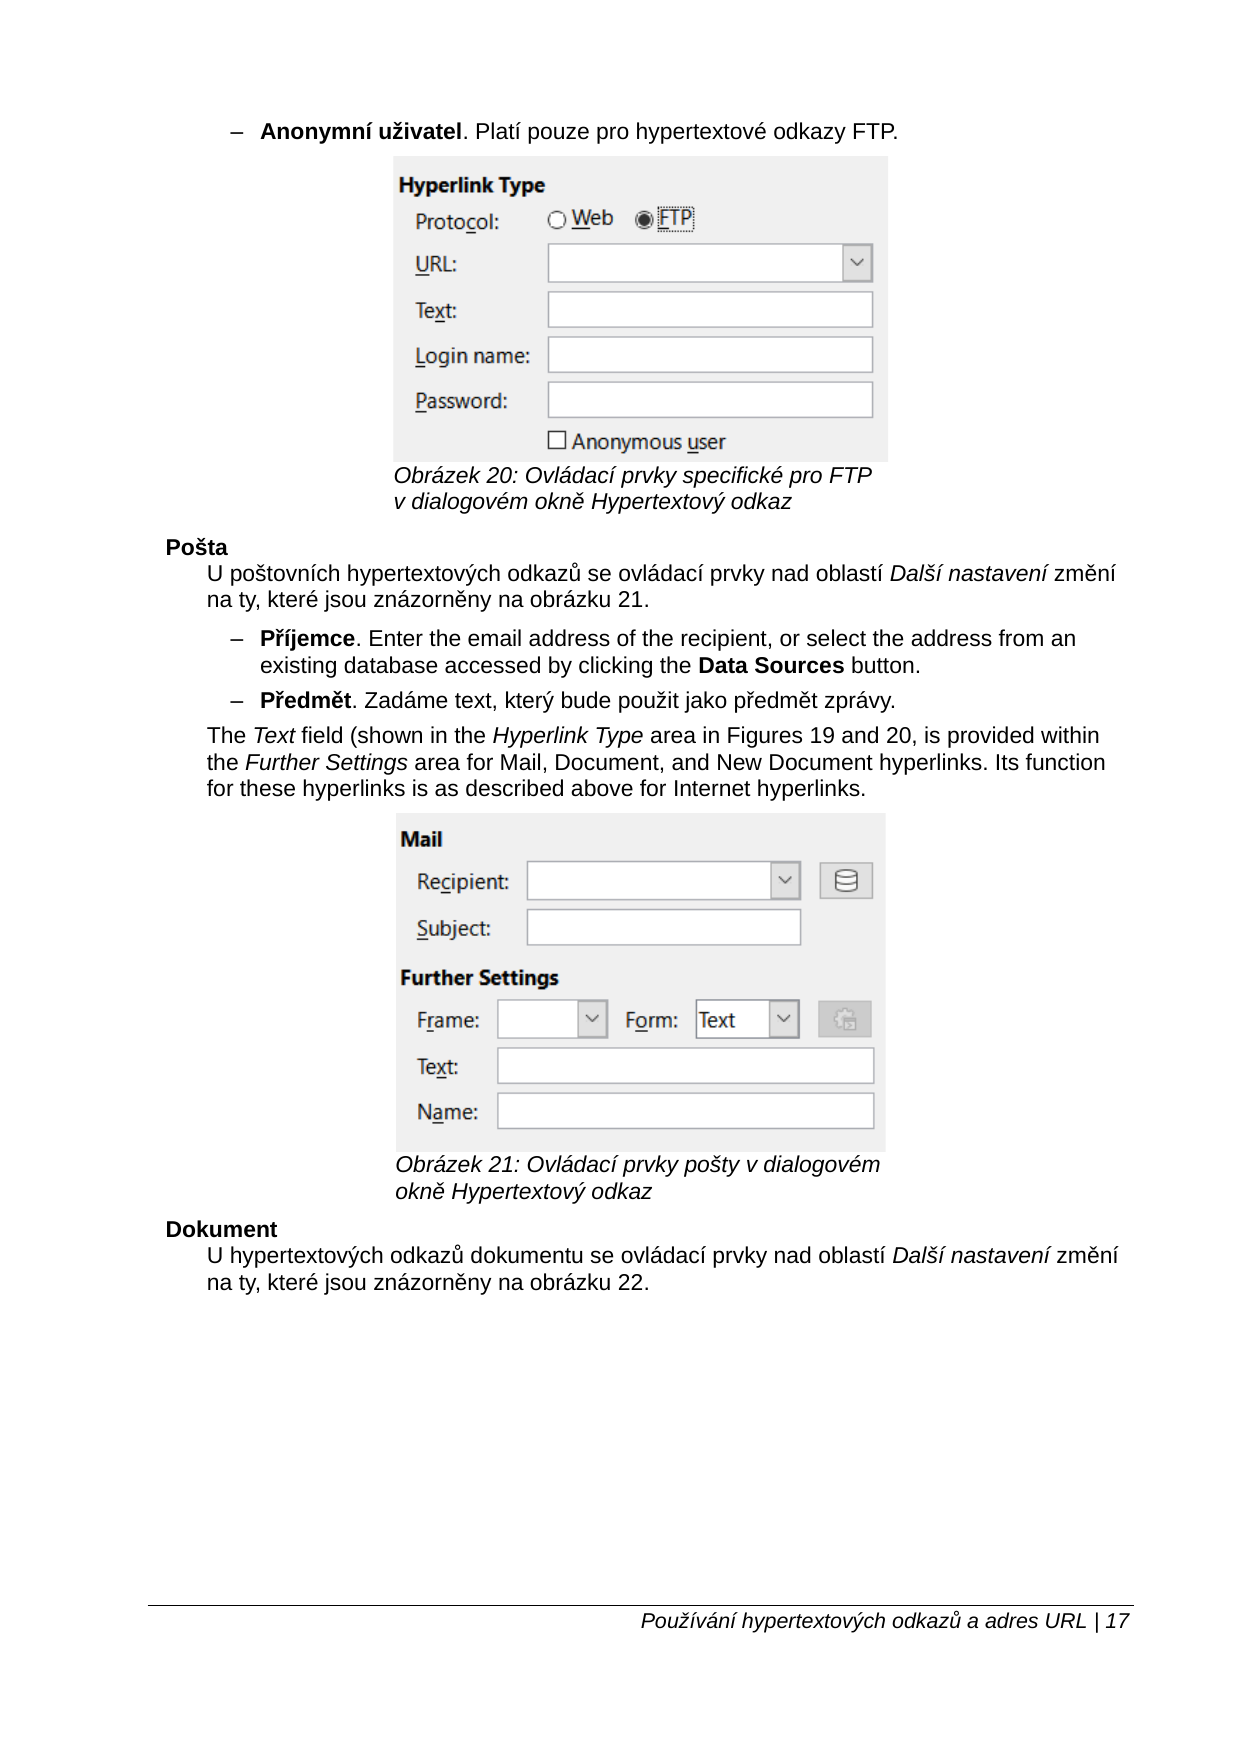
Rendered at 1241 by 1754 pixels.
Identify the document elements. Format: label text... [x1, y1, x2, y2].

picture [396, 813, 886, 1152]
text Pošta [165, 534, 1134, 560]
list Příjemce. Enter the email address of the recipient, or select the address from an existing database accessed by clicking the Data Sources button. [230, 625, 1134, 678]
list Anonymní uživatel. Platí pouze pro hypertextové odkazy FTP. [230, 118, 1134, 144]
text Obrázek 21: Ovládací prvky pošty v dialogovém okně Hypertextový odkaz [395, 814, 886, 1204]
text The Text field (shown in the Hyperlink Type area in Figures 19 and 20, is provided within the Further Settings area for Mail, Document, and New Document hyperlinks. Its function for these hyperlinks is as described above for Internet hyperlinks. [207, 722, 1134, 801]
list Předmět. Zadáme text, který bude použit jako předmět zprávy. [230, 687, 1134, 713]
picture [393, 156, 889, 462]
text Obrázek 20: Ovládací prvky specifické pro FTP v dialogovém okně Hypertextový odkaz [393, 462, 888, 514]
text Dokument [165, 1216, 1134, 1242]
text U poštovních hypertextových odkazů se ovládací prvky nad oblastí Další nastavení změní na ty, které jsou znázorněny na obrázku 21. [207, 560, 1134, 613]
text U hypertextových odkazů dokumentu se ovládací prvky nad oblastí Další nastavení změní na ty, které jsou znázorněny na obrázku 22. [207, 1242, 1134, 1295]
